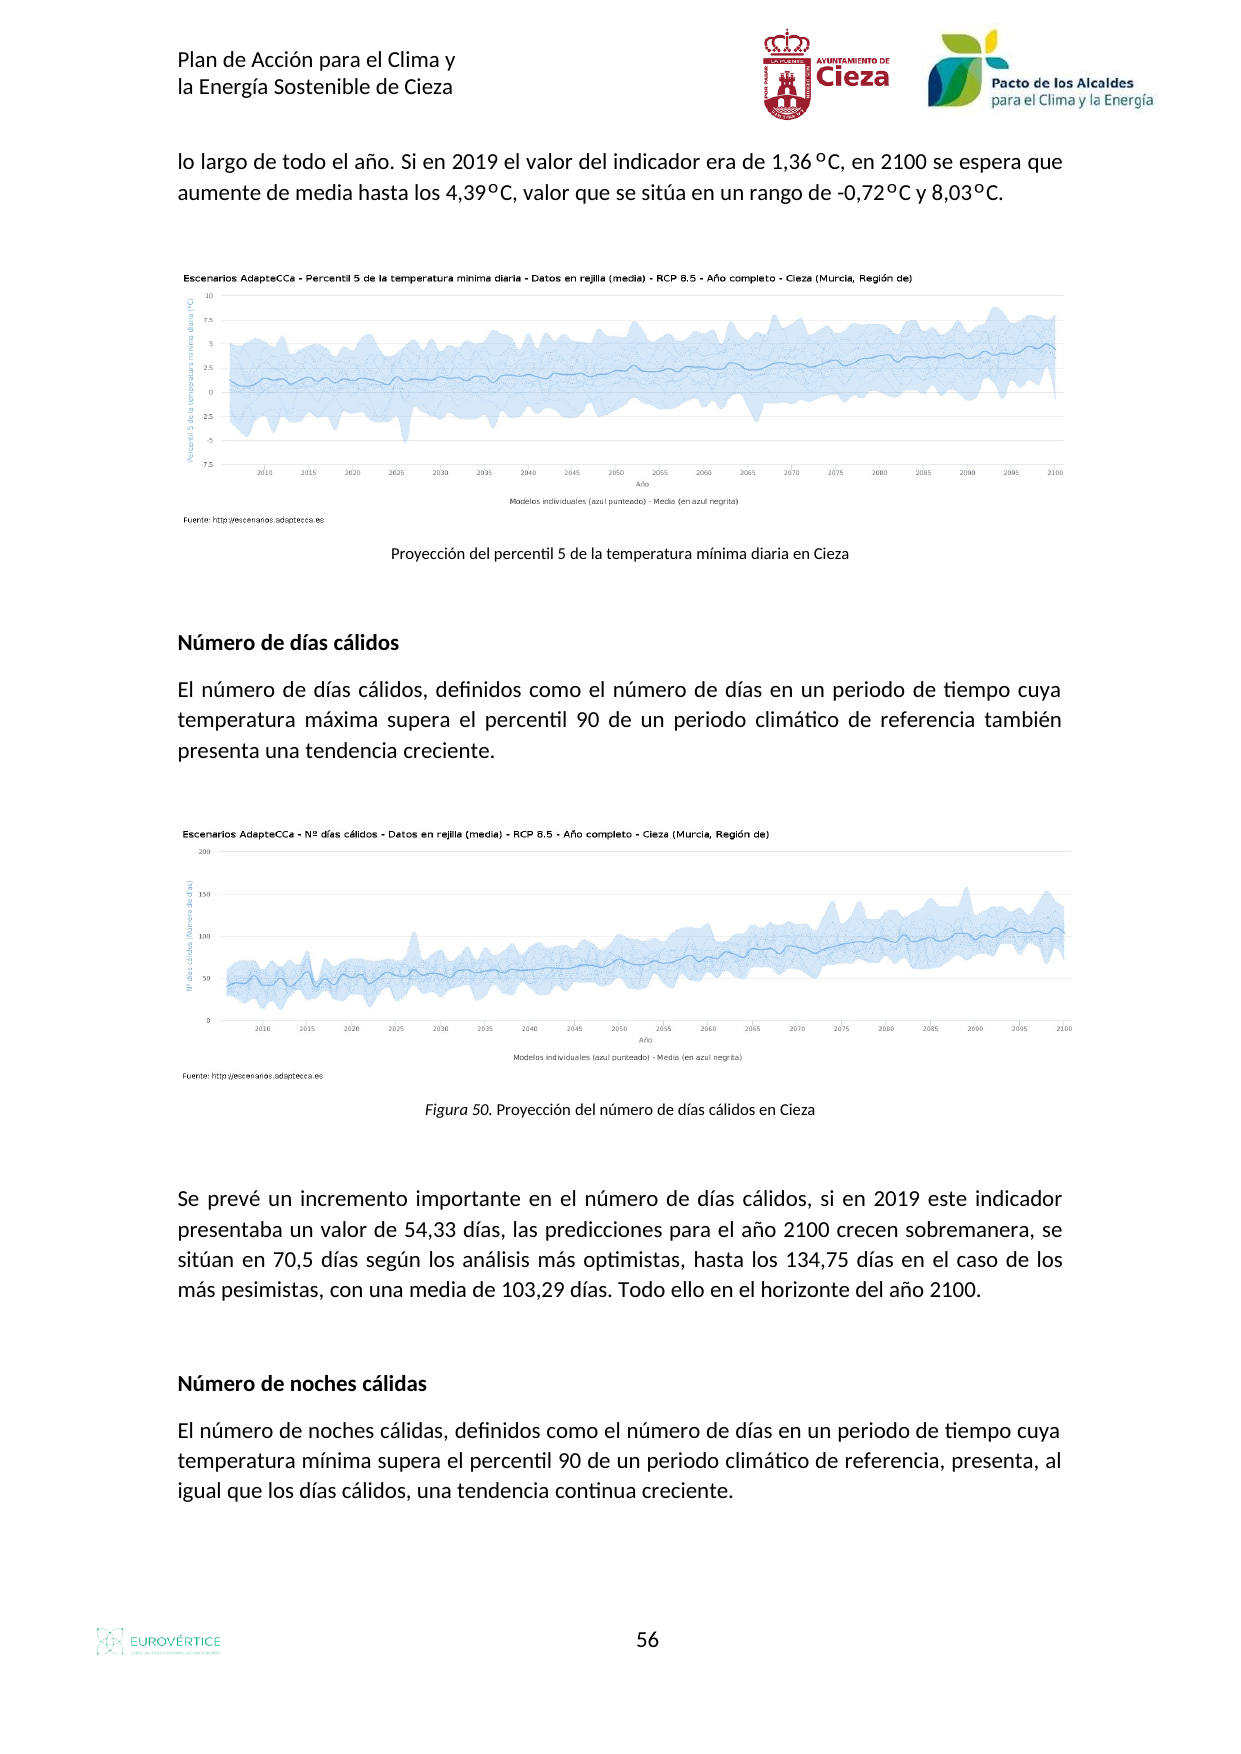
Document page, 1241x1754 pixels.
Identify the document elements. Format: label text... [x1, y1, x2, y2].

text Proyección del percentil 5 de la temperatura mínima diaria en Cieza [278, 524, 962, 563]
text El número de noches cálidas, definidos como el número de días en un periodo de tiempo cuya temperatura mínima supera el percentil 90 de un periodo climático de referencia, presenta, al igual que los días cálidos, una tendencia continua creciente. [177, 1416, 1063, 1504]
picture [183, 830, 1073, 1080]
text Figura 50. Proyección del número de días cálidos en Cieza [278, 1080, 962, 1119]
subtitle Número de días cálidos [177, 628, 1119, 657]
picture [921, 23, 1159, 114]
picture [184, 274, 1064, 524]
picture [755, 22, 897, 125]
text El número de días cálidos, definidos como el número de días en un periodo de tiempo cuya temperatura máxima supera el percentil 90 de un periodo climático de referencia también presenta una tendencia creciente. [177, 675, 1063, 764]
picture [96, 1628, 221, 1655]
subtitle Número de noches cálidas [177, 1369, 1119, 1397]
text lo largo de todo el año. Si en 2019 el valor del indicador era de 1,36ºC, en 2100 se espera que aumente de media hasta los 4,39ºC, valor que se sitúa en un rango de -0,72ºC y 8,03ºC. [177, 147, 1063, 207]
text Se prevé un incremento importante en el número de días cálidos, si en 2019 este indicador presentaba un valor de 54,33 días, las predicciones para el año 2100 crecen sobremanera, se sitúan en 70,5 días según los análisis más optimistas, hasta los 134,75 días en el caso de los más pesimistas, con una media de 103,29 días. Todo ello en el horizonte del año 2100. [177, 1184, 1064, 1303]
